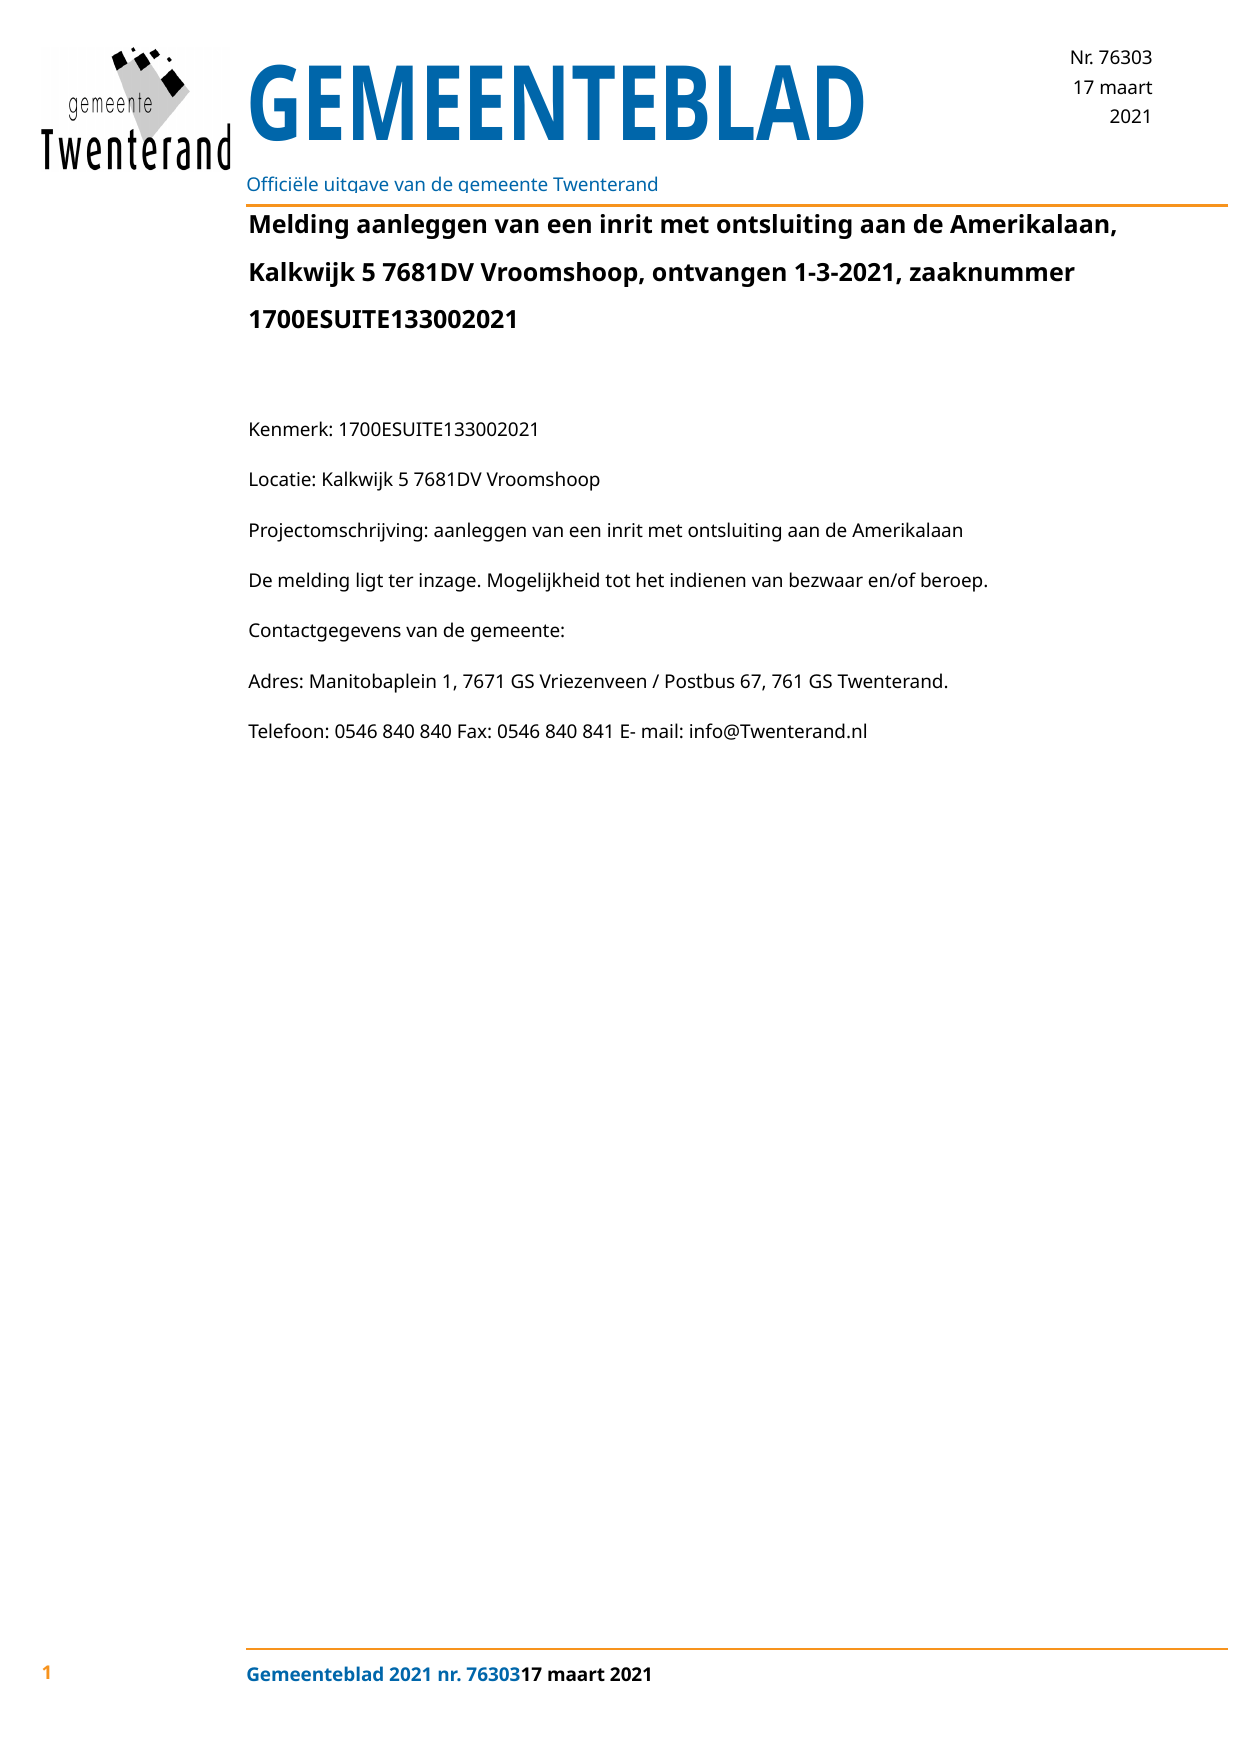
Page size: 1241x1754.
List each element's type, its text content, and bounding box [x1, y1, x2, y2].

text Telefoon: 0546 840 840 Fax: 0546 840 841 E- mail: info@Twenterand.nl [248, 718, 1152, 744]
text Projectomschrijving: aanleggen van een inrit met ontsluiting aan de Amerikalaan [248, 517, 1152, 542]
text Locatie: Kalkwijk 5 7681DV Vroomshoop [248, 466, 1152, 492]
text De melding ligt ter inzage. Mogelijkheid tot het indienen van bezwaar en/of beroep. [248, 567, 1152, 593]
text Contactgegevens van de gemeente: [248, 618, 1152, 643]
picture [41, 47, 231, 172]
text Kenmerk: 1700ESUITE133002021 [248, 416, 1152, 442]
text Melding aanleggen van een inrit met ontsluiting aan de Amerikalaan, Kalkwijk 5 7681DV Vroomshoop, ontvangen 1-3-2021, zaaknummer 1700ESUITE133002021 [248, 207, 1152, 336]
text Adres: Manitobaplein 1, 7671 GS Vriezenveen / Postbus 67, 761 GS Twenterand. [248, 668, 1152, 694]
